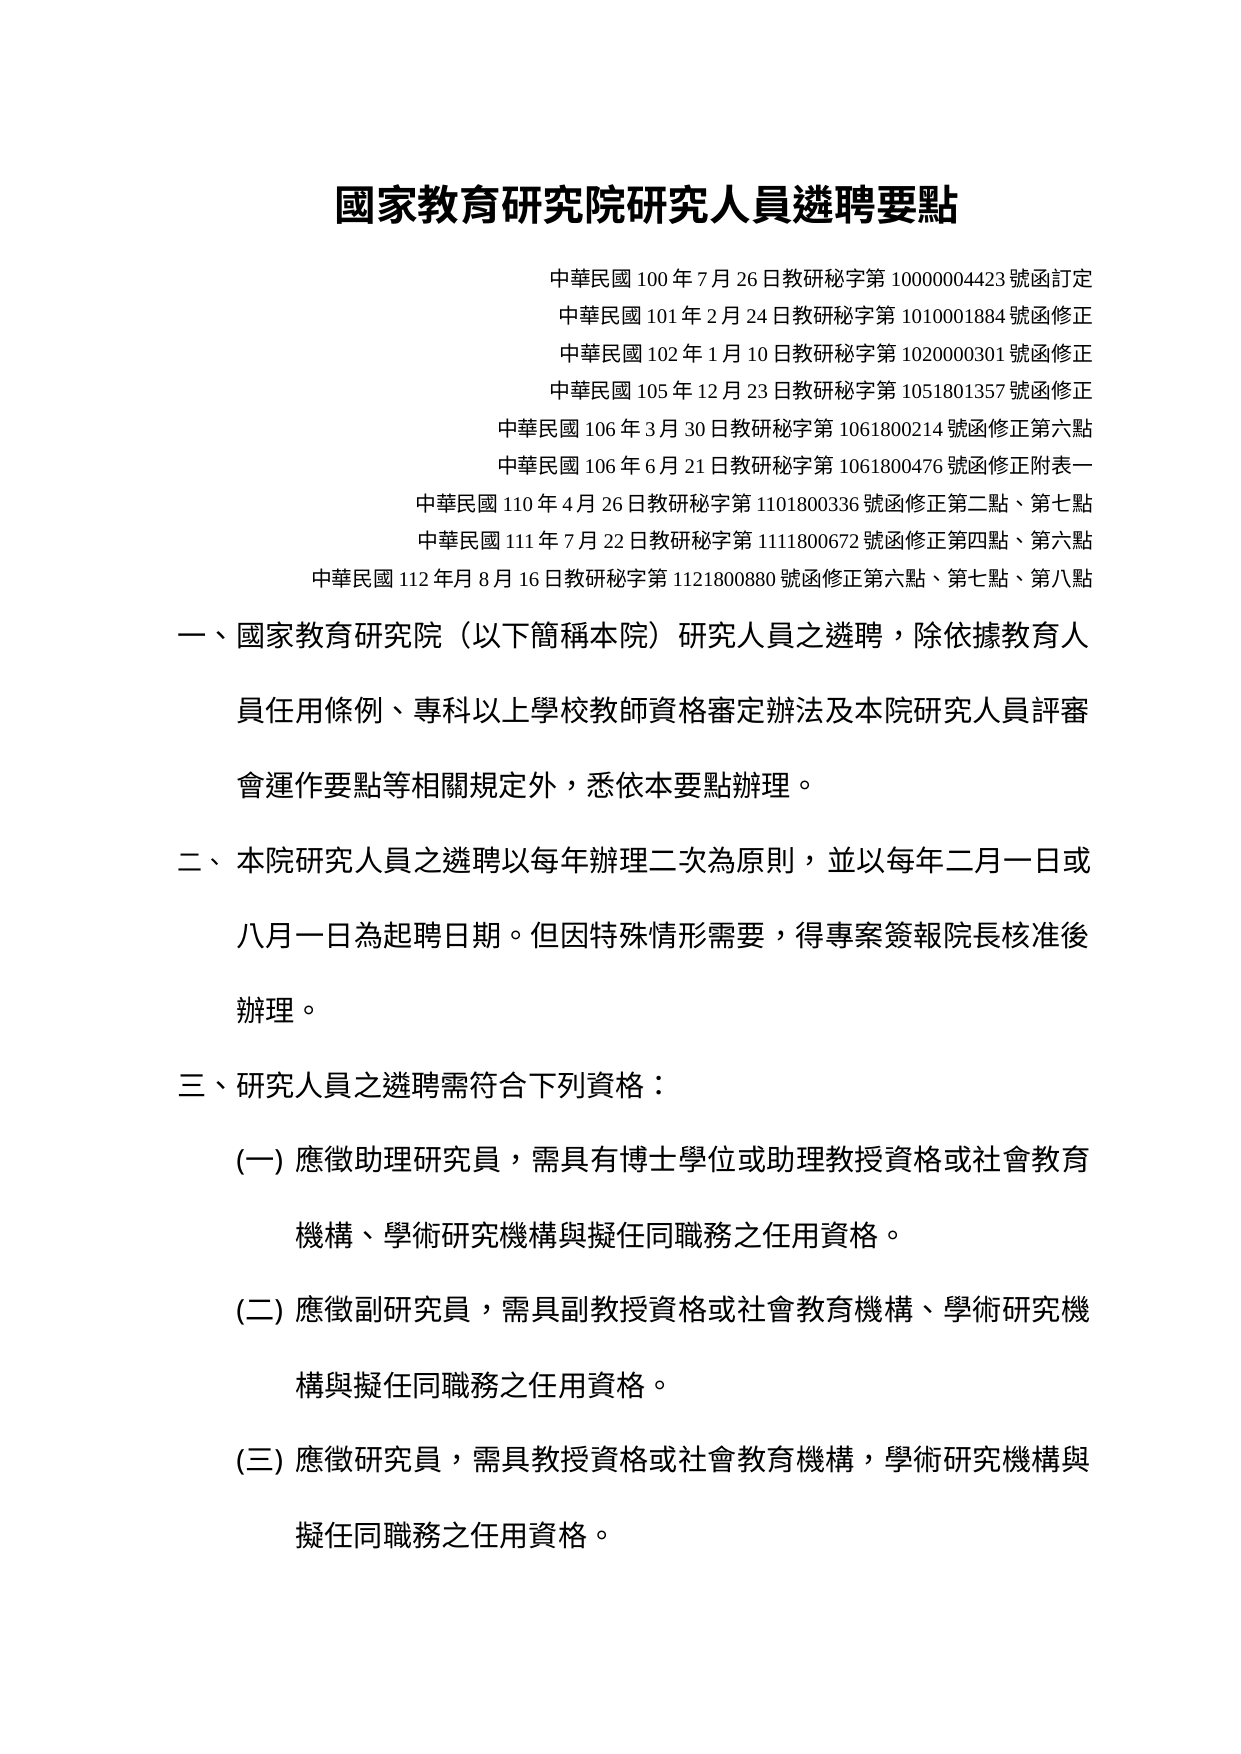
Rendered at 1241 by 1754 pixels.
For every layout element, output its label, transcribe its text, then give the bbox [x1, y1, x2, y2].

list 應徵副研究員，需具副教授資格或社會教育機構、學術研究機構與擬任同職務之任用資格。 [236, 1271, 1092, 1421]
text 中華民國110年4月26日教研秘字第1101800336號函修正第二點、第七點 [177, 483, 1092, 521]
list 國家教育研究院（以下簡稱本院）研究人員之遴聘，除依據教育人員任用條例、專科以上學校教師資格審定辦法及本院研究人員評審會運作要點等相關規定外，悉依本要點辦理。 [177, 596, 1092, 821]
text 國家教育研究院研究人員遴聘要點 [177, 164, 1092, 239]
text 中華民國100年7月26日教研秘字第10000004423號函訂定 [139, 258, 1092, 296]
text 中華民國106年6月21日教研秘字第1061800476號函修正附表一 [139, 446, 1092, 483]
list 應徵研究員，需具教授資格或社會教育機構，學術研究機構與擬任同職務之任用資格。 [236, 1421, 1092, 1571]
text 中華民國106年3月30日教研秘字第1061800214號函修正第六點 [139, 408, 1092, 446]
text 中華民國112年月8月16日教研秘字第1121800880號函修正第六點、第七點、第八點 [177, 558, 1092, 596]
list 應徵助理研究員，需具有博士學位或助理教授資格或社會教育機構、學術研究機構與擬任同職務之任用資格。 [236, 1121, 1092, 1271]
list 研究人員之遴聘需符合下列資格： [177, 1046, 1092, 1121]
text 中華民國102年1月10日教研秘字第1020000301號函修正 [177, 333, 1092, 371]
list 本院研究人員之遴聘以每年辦理二次為原則，並以每年二月一日或八月一日為起聘日期。但因特殊情形需要，得專案簽報院長核准後辦理。 [177, 821, 1092, 1046]
text 中華民國111年7月22日教研秘字第1111800672號函修正第四點、第六點 [177, 521, 1092, 558]
text 中華民國105年12月23日教研秘字第1051801357號函修正 [139, 371, 1092, 408]
text 中華民國101年2月24日教研秘字第 1010001884號函修正 [177, 296, 1092, 333]
